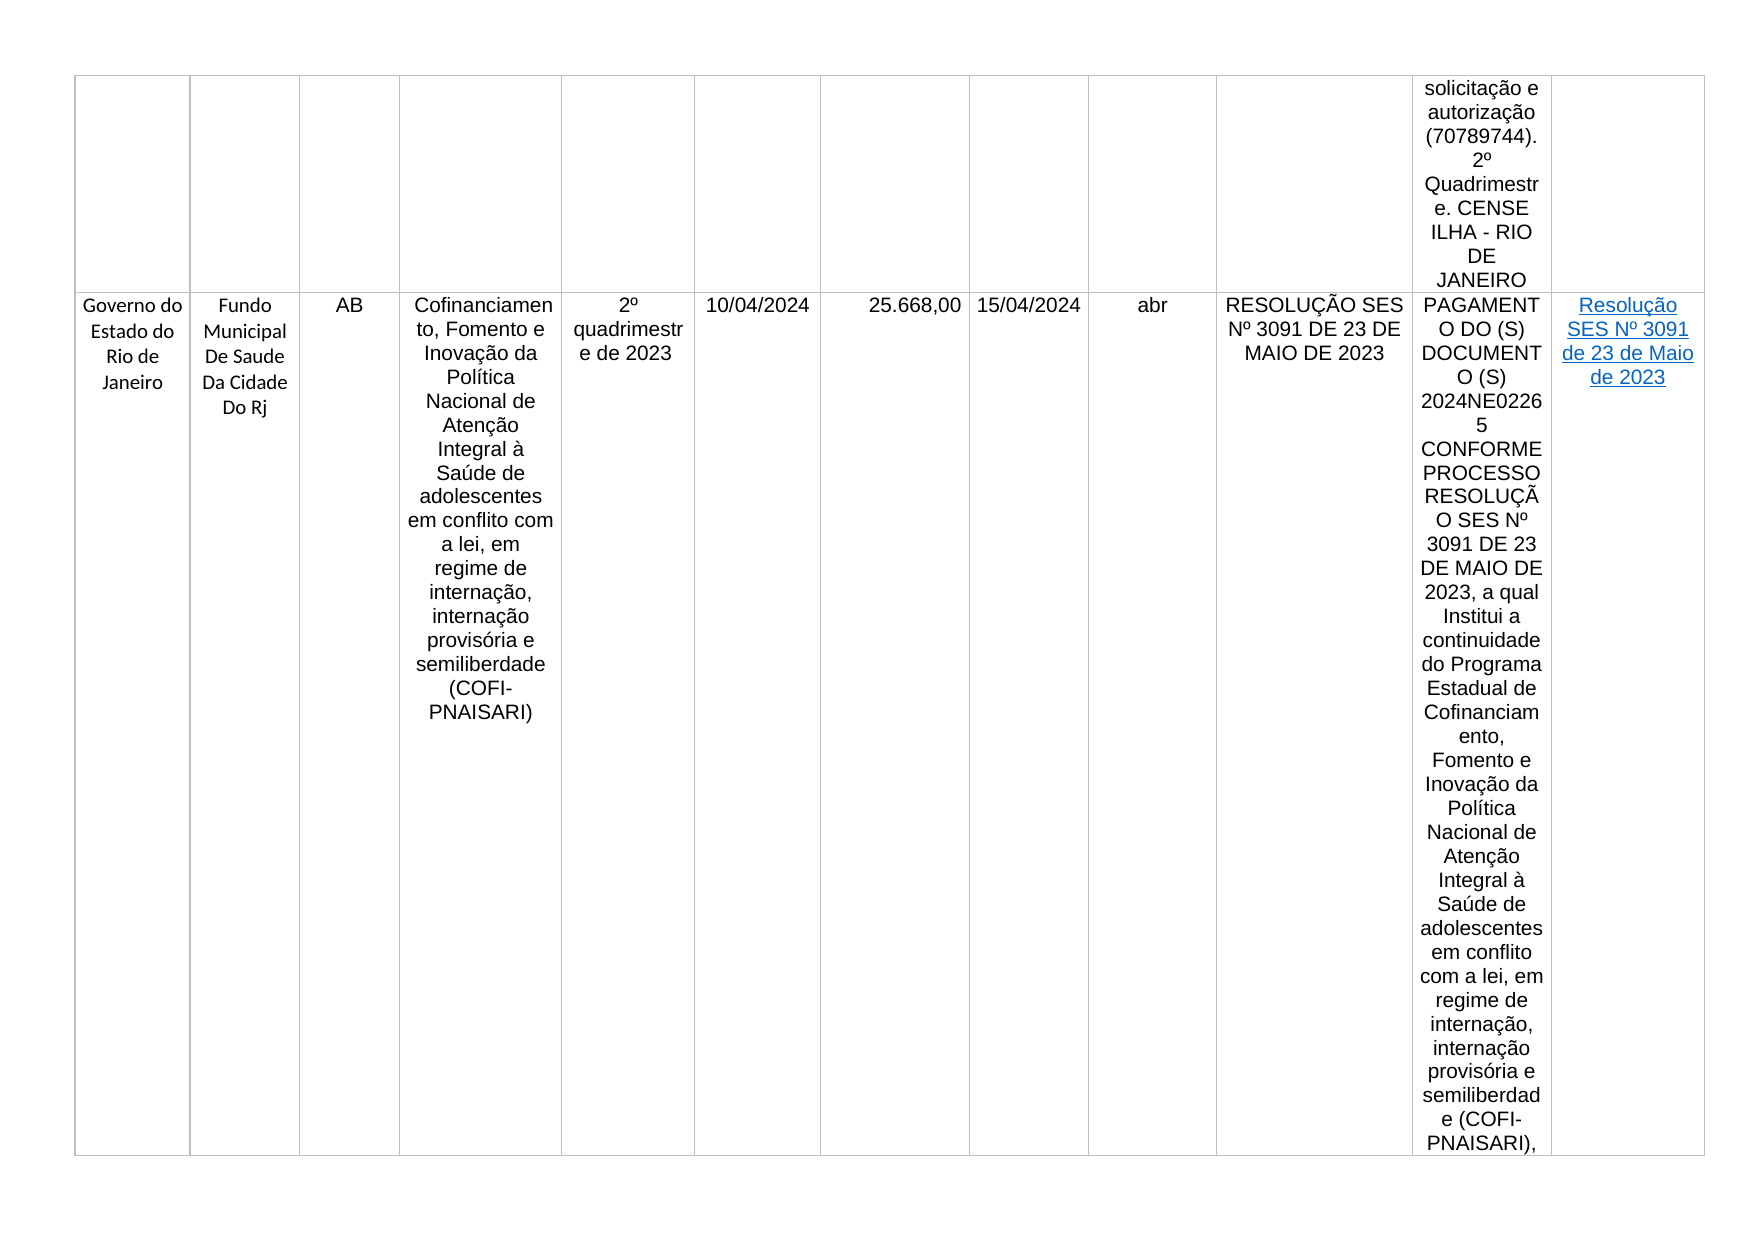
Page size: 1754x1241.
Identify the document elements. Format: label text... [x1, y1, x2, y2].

table_cell Resolução SES Nº 3091 de 23 de Maio de 2023 [1552, 293, 1704, 1155]
table_cell [300, 76, 399, 292]
table_cell [1552, 76, 1704, 292]
table_cell 10/04/2024 [695, 293, 820, 1155]
table_cell [400, 76, 561, 292]
table_cell [562, 76, 694, 292]
table_cell Cofinanciamento, Fomento e Inovação da Política Nacional de Atenção Integral à Saúde de adolescentes em conflito com a lei, em regime de internação, internação provisória e semiliberdade (COFI-PNAISARI) [400, 293, 561, 1155]
table_cell [1217, 76, 1412, 292]
table_cell [695, 76, 820, 292]
table_cell [1089, 76, 1216, 292]
table_cell Governo do Estado do Rio de Janeiro [76, 293, 189, 1155]
table_cell solicitação e autorização (70789744). 2º Quadrimestre. CENSE ILHA - RIO DE JANEIRO [1413, 76, 1551, 292]
table_cell Fundo Municipal De Saude Da Cidade Do Rj [191, 293, 299, 1155]
table_cell [821, 76, 969, 292]
table_cell RESOLUÇÃO SES Nº 3091 DE 23 DE MAIO DE 2023 [1217, 293, 1412, 1155]
table_cell 25.668,00 [821, 293, 969, 1155]
table_cell [970, 76, 1088, 292]
table_cell abr [1089, 293, 1216, 1155]
table_cell 15/04/2024 [970, 293, 1088, 1155]
table_cell [191, 76, 299, 292]
table_cell [76, 76, 189, 292]
table_cell 2º quadrimestre de 2023 [562, 293, 694, 1155]
table_cell PAGAMENTO DO (S) DOCUMENTO (S) 2024NE02265 CONFORME PROCESSO RESOLUÇÃO SES Nº 3091 DE 23 DE MAIO DE 2023, a qual Institui a continuidade do Programa Estadual de Cofinanciamento, Fomento e Inovação da Política Nacional de Atenção Integral à Saúde de adolescentes em conflito com a lei, em regime de internação, internação provisória e semiliberdade (COFI-PNAISARI), [1413, 293, 1551, 1155]
table_cell AB [300, 293, 399, 1155]
